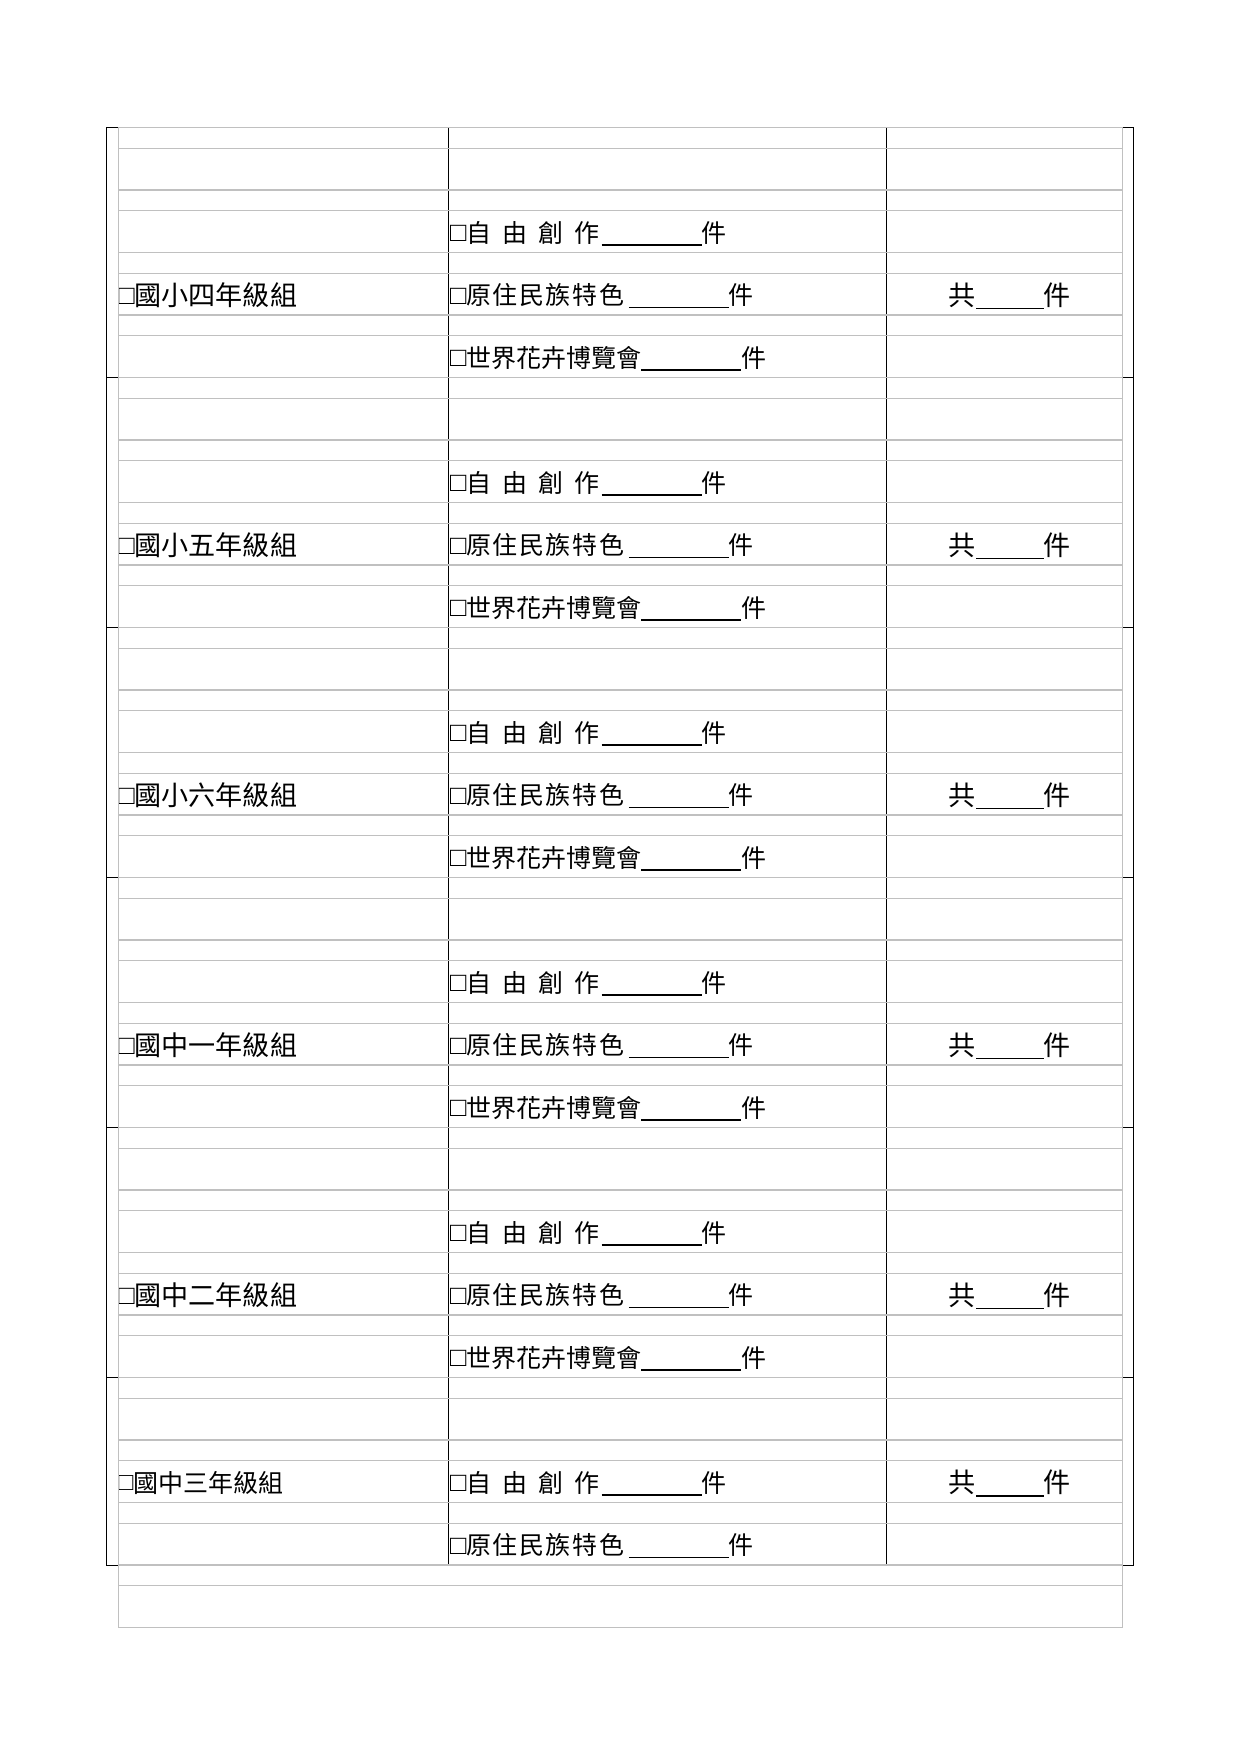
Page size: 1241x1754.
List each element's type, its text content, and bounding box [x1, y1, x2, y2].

table_cell [449, 691, 886, 710]
table_cell [119, 1378, 448, 1398]
table_cell [107, 128, 118, 377]
table_cell □原住民族特色 件 [449, 1524, 886, 1564]
table_cell [119, 961, 448, 1002]
table_cell [119, 211, 448, 252]
table_cell [449, 878, 886, 898]
table_cell [887, 1524, 1122, 1564]
table_cell [449, 1253, 886, 1273]
table_cell [119, 441, 448, 460]
table_cell [119, 1316, 448, 1335]
table_cell [119, 316, 448, 335]
table_cell [449, 566, 886, 585]
table_cell [887, 128, 1122, 148]
table_cell □自由創作 件 [449, 1461, 886, 1502]
table_cell [887, 711, 1122, 752]
table_cell [107, 878, 118, 1127]
table_cell [107, 628, 118, 877]
table_cell [119, 899, 448, 939]
table_cell [449, 941, 886, 960]
table_cell [887, 1211, 1122, 1252]
table_cell 共 件 [887, 1461, 1122, 1502]
table_cell [119, 878, 448, 898]
table_cell [887, 1441, 1122, 1460]
table_cell [107, 378, 118, 627]
table_cell [887, 753, 1122, 773]
table_cell [107, 1378, 118, 1564]
table_cell [887, 1128, 1122, 1148]
table_cell [119, 1149, 448, 1189]
table_cell □原住民族特色 件 [449, 524, 886, 564]
table_cell [449, 1149, 886, 1189]
table_cell [449, 1128, 886, 1148]
table_cell [449, 378, 886, 398]
table_cell □國小五年級組 [119, 524, 448, 564]
table_cell [119, 191, 448, 210]
table_cell [449, 399, 886, 439]
table_cell [119, 128, 448, 148]
table_cell 共 件 [887, 1274, 1122, 1314]
table_cell [449, 628, 886, 648]
table_cell [449, 1378, 886, 1398]
table_cell □國中一年級組 [119, 1024, 448, 1064]
table_cell [119, 691, 448, 710]
table_cell [887, 691, 1122, 710]
table_cell [1123, 1128, 1133, 1377]
table_cell □自由創作 件 [449, 711, 886, 752]
table_cell [887, 1149, 1122, 1189]
table_cell [449, 899, 886, 939]
table_cell □原住民族特色 件 [449, 1274, 886, 1314]
table_cell 共 件 [887, 524, 1122, 564]
table_cell [449, 1066, 886, 1085]
table_cell [449, 1399, 886, 1439]
table_cell [119, 336, 448, 377]
table_cell □自由創作 件 [449, 1211, 886, 1252]
table_cell □原住民族特色 件 [449, 774, 886, 814]
table_cell [887, 1316, 1122, 1335]
table_cell [449, 316, 886, 335]
table_cell [119, 816, 448, 835]
table_cell [449, 1316, 886, 1335]
table_cell [119, 941, 448, 960]
table_cell [119, 1086, 448, 1127]
table_cell [119, 1524, 448, 1564]
table_cell [449, 441, 886, 460]
table_cell [119, 1191, 448, 1210]
table_cell [449, 1003, 886, 1023]
table_cell [1123, 628, 1133, 877]
table_cell [887, 899, 1122, 939]
table_cell [119, 1128, 448, 1148]
table_cell [119, 1066, 448, 1085]
table_cell 共 件 [887, 1024, 1122, 1064]
table_cell □原住民族特色 件 [449, 1024, 886, 1064]
table_cell [887, 586, 1122, 627]
table_cell [887, 1066, 1122, 1085]
table_cell [119, 1336, 448, 1377]
table_cell [449, 191, 886, 210]
table_cell [887, 1253, 1122, 1273]
table_cell □世界花卉博覽會 件 [449, 836, 886, 877]
table_cell [887, 1336, 1122, 1377]
table_cell [887, 1503, 1122, 1523]
table_cell [449, 1191, 886, 1210]
table_cell [887, 378, 1122, 398]
table_cell [449, 753, 886, 773]
table_cell [887, 253, 1122, 273]
table_cell [887, 961, 1122, 1002]
table_cell [107, 1128, 118, 1377]
table_cell □國中三年級組 [119, 1461, 448, 1502]
table_cell □國中二年級組 [119, 1274, 448, 1314]
table_cell [887, 441, 1122, 460]
table_cell 共 件 [887, 774, 1122, 814]
table_cell □世界花卉博覽會 件 [449, 1086, 886, 1127]
table_cell [449, 1441, 886, 1460]
table_cell [887, 399, 1122, 439]
table_cell [119, 649, 448, 689]
table_cell [119, 566, 448, 585]
table_cell [449, 149, 886, 189]
table_cell □自由創作 件 [449, 211, 886, 252]
table_cell [119, 503, 448, 523]
table_cell □國小六年級組 [119, 774, 448, 814]
table_cell [119, 586, 448, 627]
table_cell □世界花卉博覽會 件 [449, 586, 886, 627]
table_cell [119, 1399, 448, 1439]
table_cell [887, 461, 1122, 502]
table_cell [887, 316, 1122, 335]
table_cell 共 件 [887, 274, 1122, 314]
table_cell [119, 1503, 448, 1523]
table_cell [119, 1441, 448, 1460]
table_cell [887, 1378, 1122, 1398]
table_cell [449, 503, 886, 523]
table_cell □國小四年級組 [119, 274, 448, 314]
table_cell [119, 753, 448, 773]
table_cell [887, 211, 1122, 252]
table_cell [887, 191, 1122, 210]
table_cell [119, 711, 448, 752]
table_cell [887, 566, 1122, 585]
table_cell [887, 649, 1122, 689]
table_cell [887, 816, 1122, 835]
table_cell [887, 1003, 1122, 1023]
table_cell □世界花卉博覽會 件 [449, 336, 886, 377]
table_cell □自由創作 件 [449, 961, 886, 1002]
table_cell [449, 128, 886, 148]
table_cell [1123, 878, 1133, 1127]
table_cell [887, 941, 1122, 960]
table_cell [119, 836, 448, 877]
table_cell [1123, 128, 1133, 377]
table_cell [449, 1503, 886, 1523]
table_cell [887, 628, 1122, 648]
table_cell [887, 836, 1122, 877]
table_cell [119, 1211, 448, 1252]
table_cell [119, 628, 448, 648]
table_cell [119, 253, 448, 273]
table_cell [449, 816, 886, 835]
table_cell [119, 1253, 448, 1273]
table_cell [119, 149, 448, 189]
table_cell [1123, 378, 1133, 627]
table_cell □世界花卉博覽會 件 [449, 1336, 886, 1377]
table_cell [887, 149, 1122, 189]
table_cell [449, 253, 886, 273]
table_cell [887, 503, 1122, 523]
table_cell [1123, 1378, 1133, 1564]
table_cell [887, 1086, 1122, 1127]
table_cell □自由創作 件 [449, 461, 886, 502]
table_cell [887, 336, 1122, 377]
table_cell [119, 461, 448, 502]
table_cell [887, 1399, 1122, 1439]
table_cell [887, 1191, 1122, 1210]
table_cell [119, 378, 448, 398]
table_cell [119, 1003, 448, 1023]
table_cell [887, 878, 1122, 898]
table_cell [449, 649, 886, 689]
table_cell □原住民族特色 件 [449, 274, 886, 314]
table_cell [119, 399, 448, 439]
